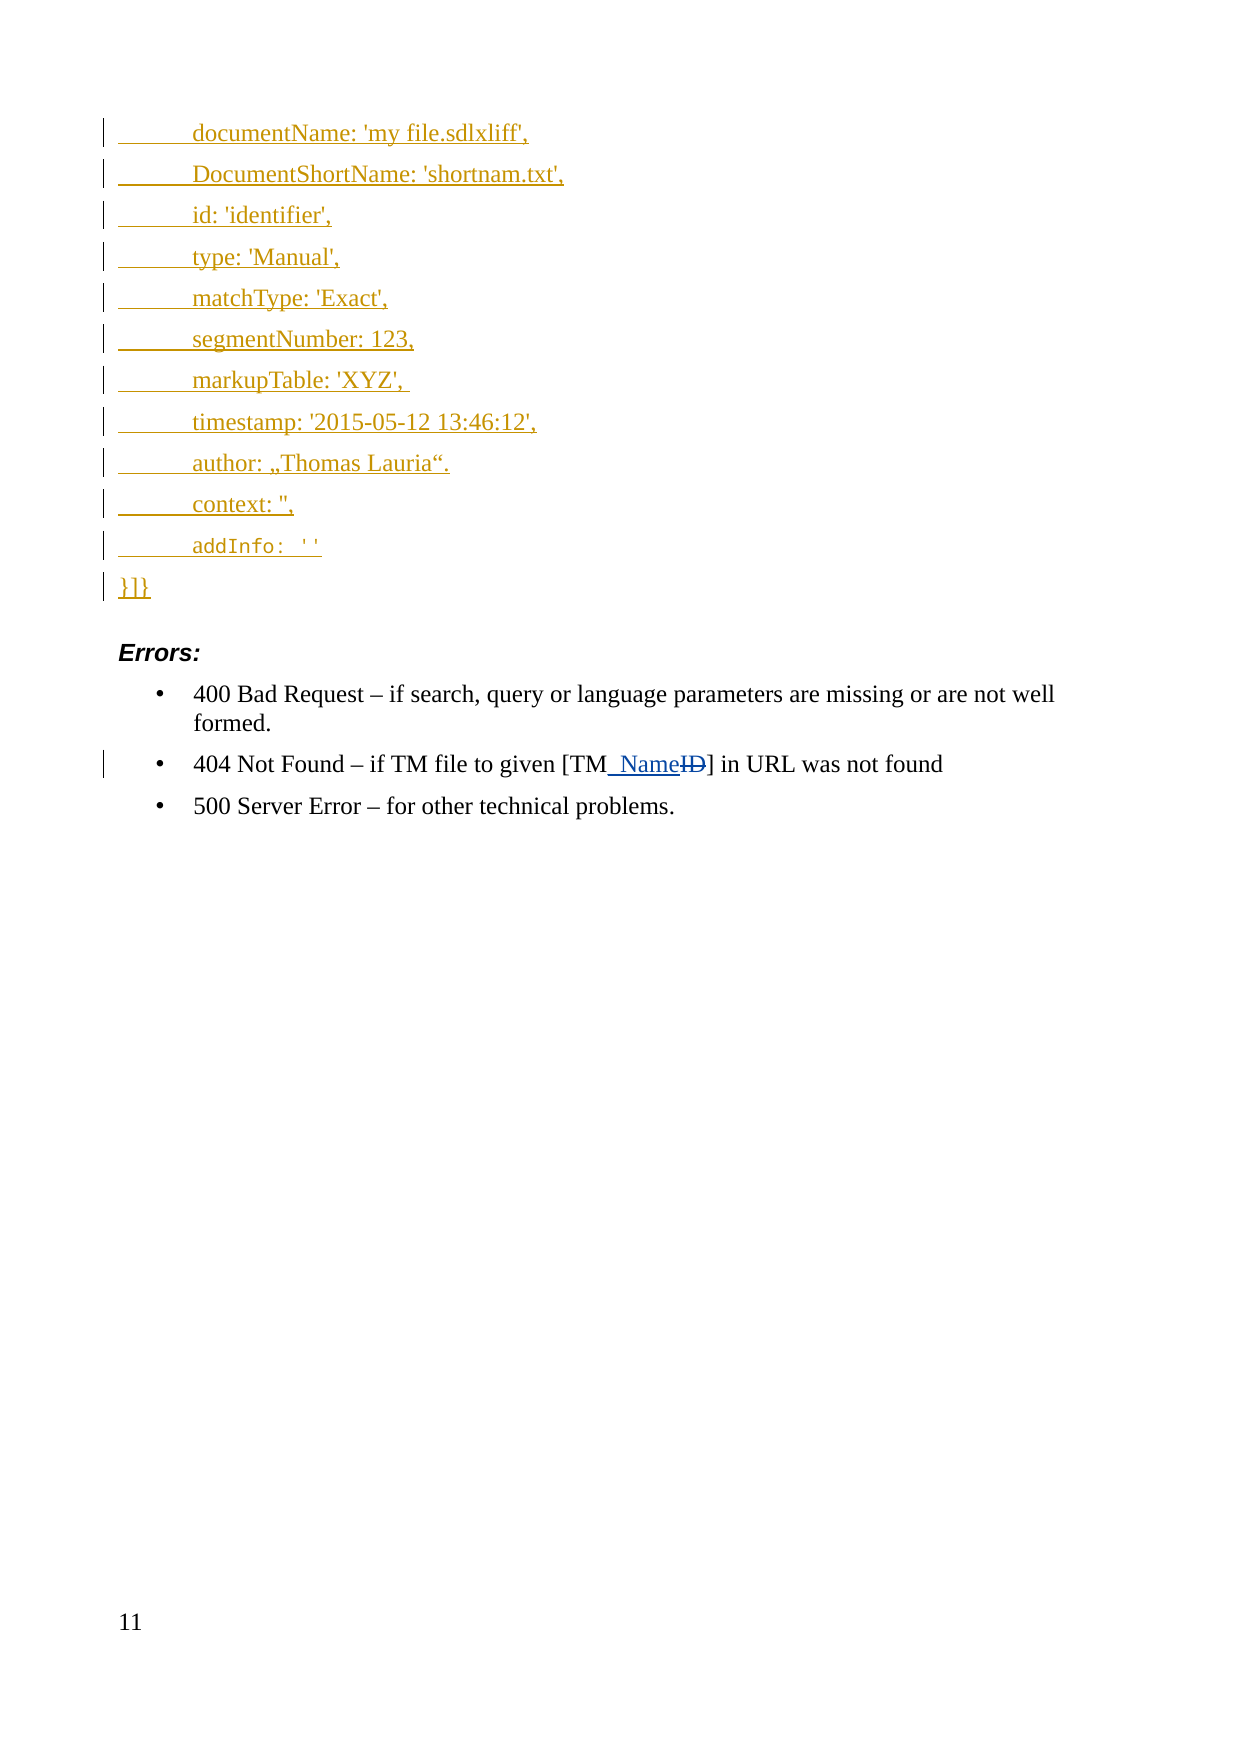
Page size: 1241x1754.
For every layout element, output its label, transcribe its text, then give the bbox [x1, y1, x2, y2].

list 500 Server Error – for other technical problems. [156, 791, 1122, 819]
text id: 'identifier', [118, 201, 1122, 229]
text context: '', [118, 489, 1122, 518]
text documentName: 'my file.sdlxliff', [118, 118, 1122, 147]
text markupTable: 'XYZ', [118, 366, 1122, 394]
list 400 Bad Request – if search, query or language parameters are missing or are not well formed. [156, 679, 1122, 737]
text }]} [118, 572, 1122, 601]
text author: „Thomas Lauria“. [118, 448, 1122, 477]
text type: 'Manual', [118, 242, 1122, 271]
text matchType: 'Exact', [118, 283, 1122, 312]
text DocumentShortName: 'shortnam.txt', [118, 159, 1122, 188]
subtitle Errors: [118, 638, 1122, 667]
text timestamp: '2015-05-12 13:46:12', [118, 407, 1122, 436]
text addInfo: '' [118, 531, 1122, 560]
list 404 Not Found – if TM file to given [TM_Name] in URL was not found [156, 749, 1122, 778]
text segmentNumber: 123, [118, 324, 1122, 353]
